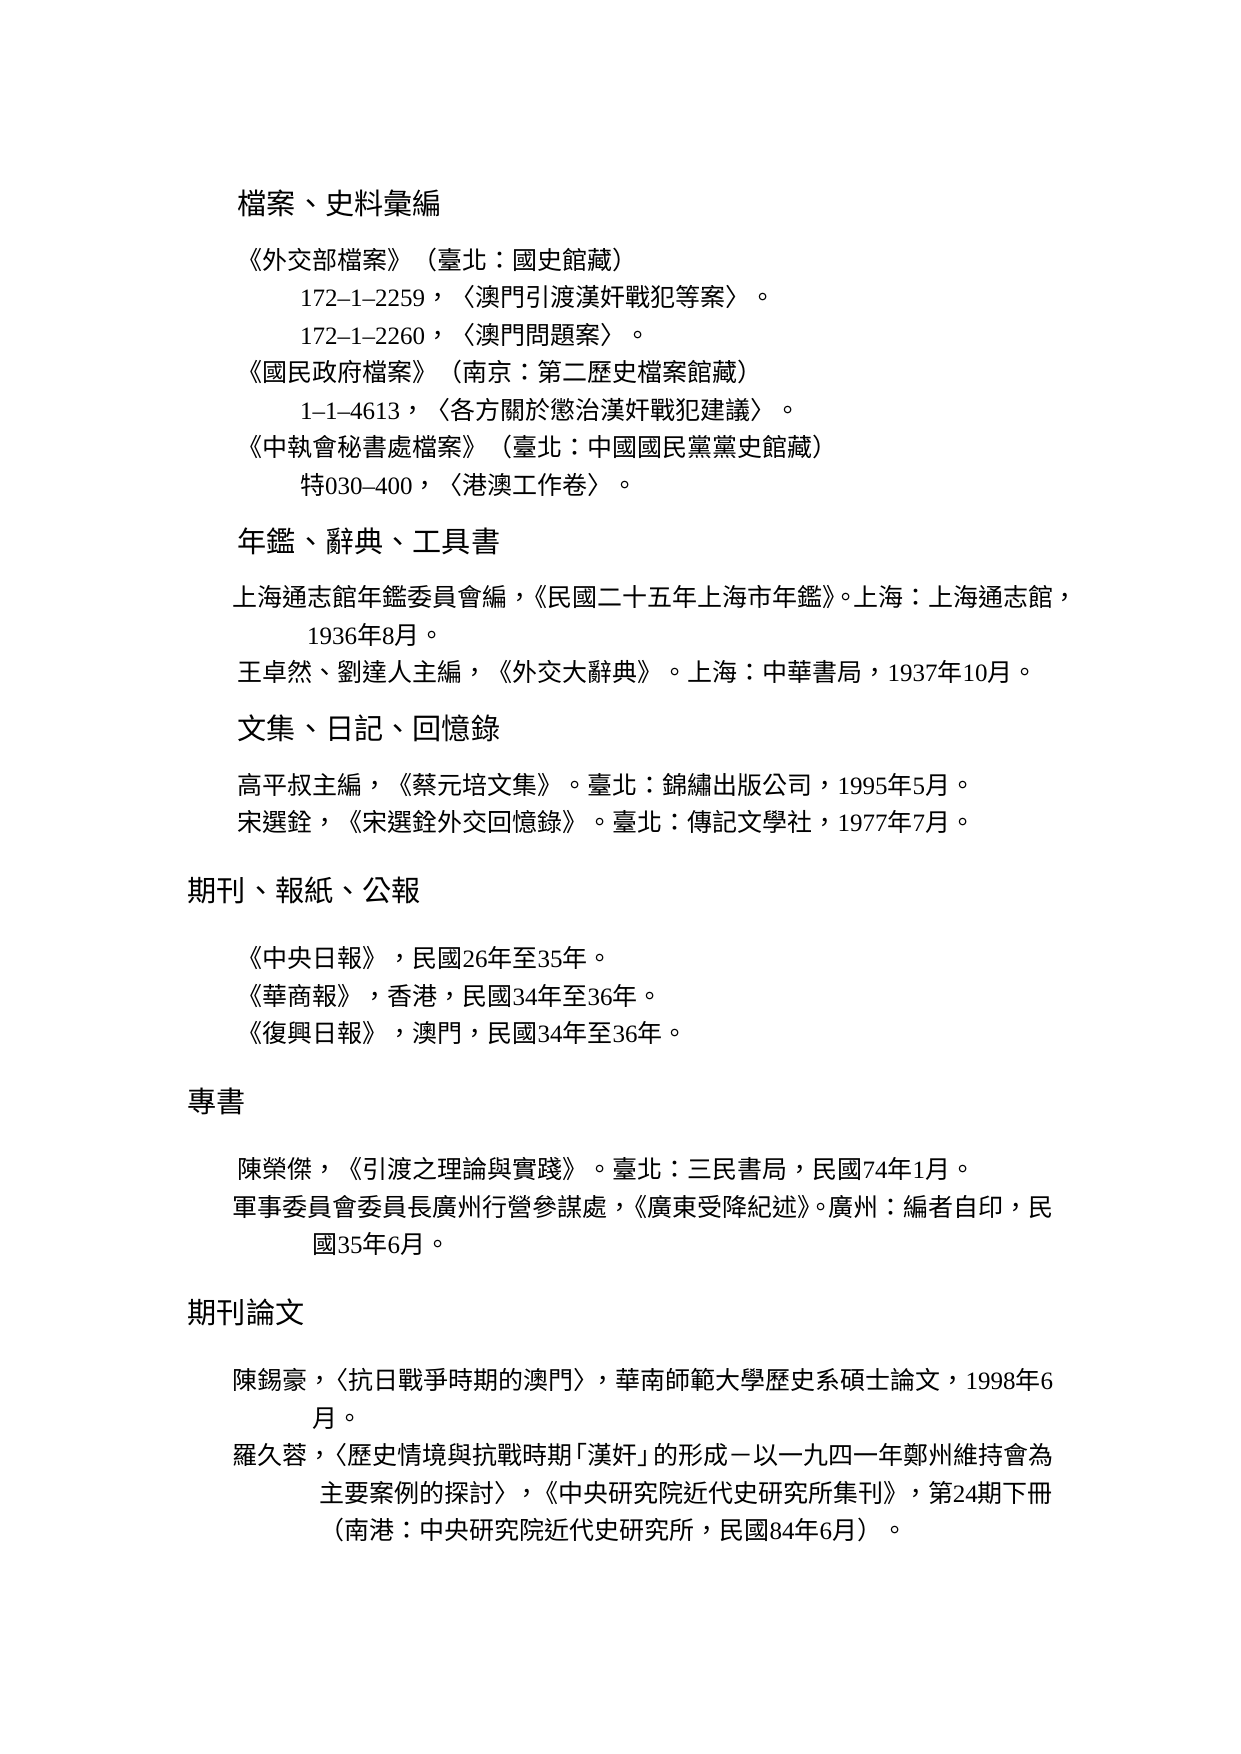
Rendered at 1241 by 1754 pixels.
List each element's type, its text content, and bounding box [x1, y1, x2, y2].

text 檔案、史料彙編 [187, 164, 1053, 239]
text 高平叔主編，《蔡元培文集》。臺北：錦繡出版公司，1995年5月。 [187, 764, 1053, 802]
text 宋選銓，《宋選銓外交回憶錄》。臺北：傳記文學社，1977年7月。 [187, 802, 1053, 839]
text 1–1–4613，〈各方關於懲治漢奸戰犯建議〉。 [187, 389, 1053, 427]
text 文集、日記、回憶錄 [187, 689, 1053, 764]
text 陳錫豪，〈抗日戰爭時期的澳門〉，華南師範大學歷史系碩士論文，1998年6月。 [232, 1360, 1053, 1435]
text 陳榮傑，《引渡之理論與實踐》。臺北：三民書局，民國74年1月。 [187, 1149, 1053, 1187]
text 《外交部檔案》（臺北：國史館藏） [187, 239, 1053, 277]
text 上海通志館年鑑委員會編，《民國二十五年上海市年鑑》。上海：上海通志館，1936年8月。 [232, 577, 1053, 652]
text 《華商報》，香港，民國34年至36年。 [187, 976, 1053, 1013]
text 《復興日報》，澳門，民國34年至36年。 [187, 1013, 1053, 1051]
text 期刊論文 [187, 1273, 1053, 1348]
text 《中執會秘書處檔案》（臺北：中國國民黨黨史館藏） [187, 427, 1053, 464]
text 《中央日報》，民國26年至35年。 [187, 938, 1053, 976]
text 期刊、報紙、公報 [187, 851, 1053, 926]
text 172–1–2259，〈澳門引渡漢奸戰犯等案〉。 [187, 277, 1053, 314]
text 年鑑、辭典、工具書 [187, 502, 1053, 577]
text 專書 [187, 1062, 1053, 1137]
text 王卓然、劉達人主編，《外交大辭典》。上海：中華書局，1937年10月。 [187, 652, 1053, 689]
text 軍事委員會委員長廣州行營參謀處，《廣東受降紀述》。廣州：編者自印，民國35年6月。 [232, 1187, 1053, 1262]
text 特030–400，〈港澳工作卷〉。 [187, 464, 1053, 502]
text 《國民政府檔案》（南京：第二歷史檔案館藏） [187, 352, 1053, 389]
text 羅久蓉，〈歷史情境與抗戰時期「漢奸」的形成－以一九四一年鄭州維持會為主要案例的探討〉，《中央研究院近代史研究所集刊》，第24期下冊（南港：中央研究院近代史研究所，民國84年6月）。 [232, 1435, 1053, 1548]
text 172–1–2260，〈澳門問題案〉。 [187, 314, 1053, 352]
